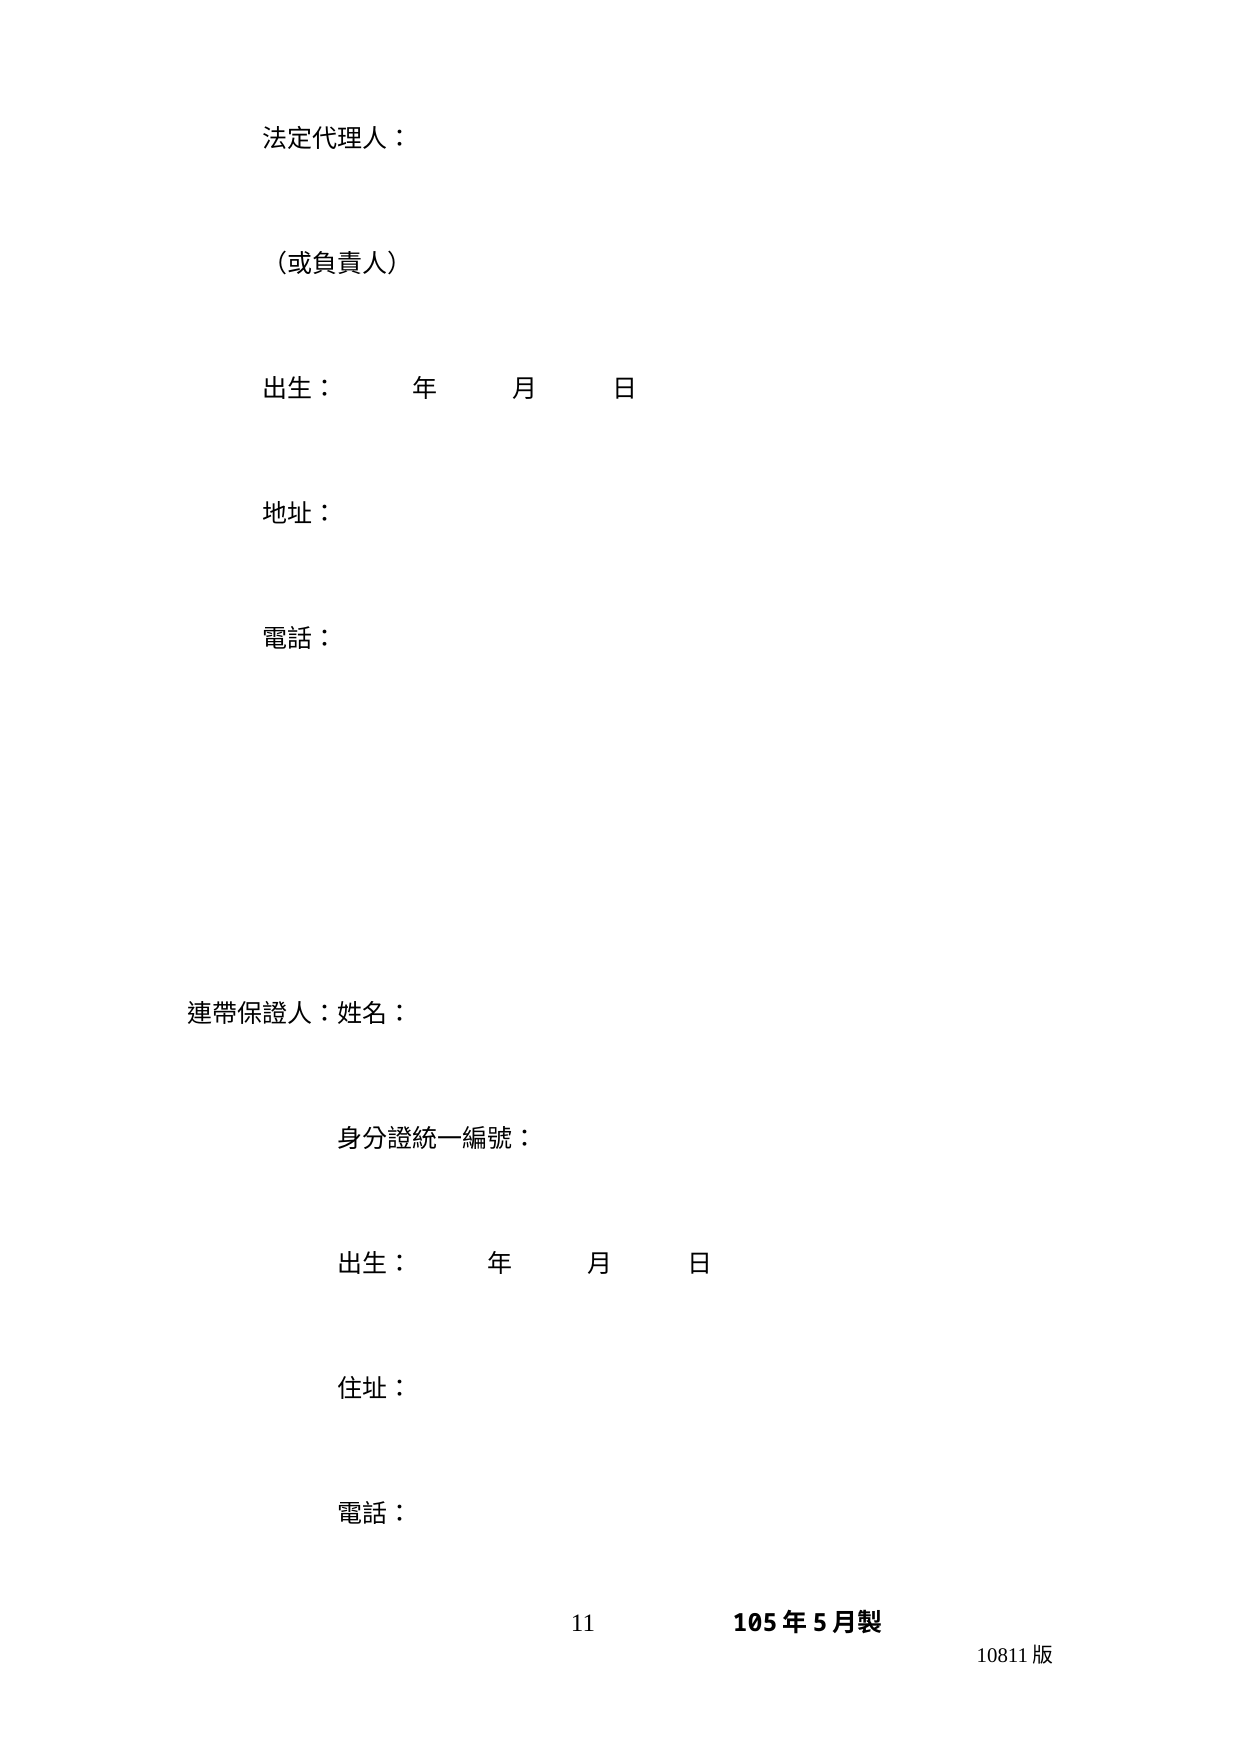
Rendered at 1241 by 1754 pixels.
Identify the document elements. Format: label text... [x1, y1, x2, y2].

text 出生： 年 月 日 [337, 1220, 1053, 1283]
text 身分證統一編號： [337, 1095, 1053, 1158]
text 地址： [262, 470, 1053, 533]
text 電話： [262, 595, 1053, 658]
text 住址： [337, 1345, 1053, 1408]
text 法定代理人： [262, 95, 1053, 158]
text 連帶保證人：姓名： [187, 970, 1053, 1033]
text 出生： 年 月 日 [262, 345, 1053, 408]
text 電話： [337, 1470, 1053, 1533]
text （或負責人） [262, 220, 1053, 283]
